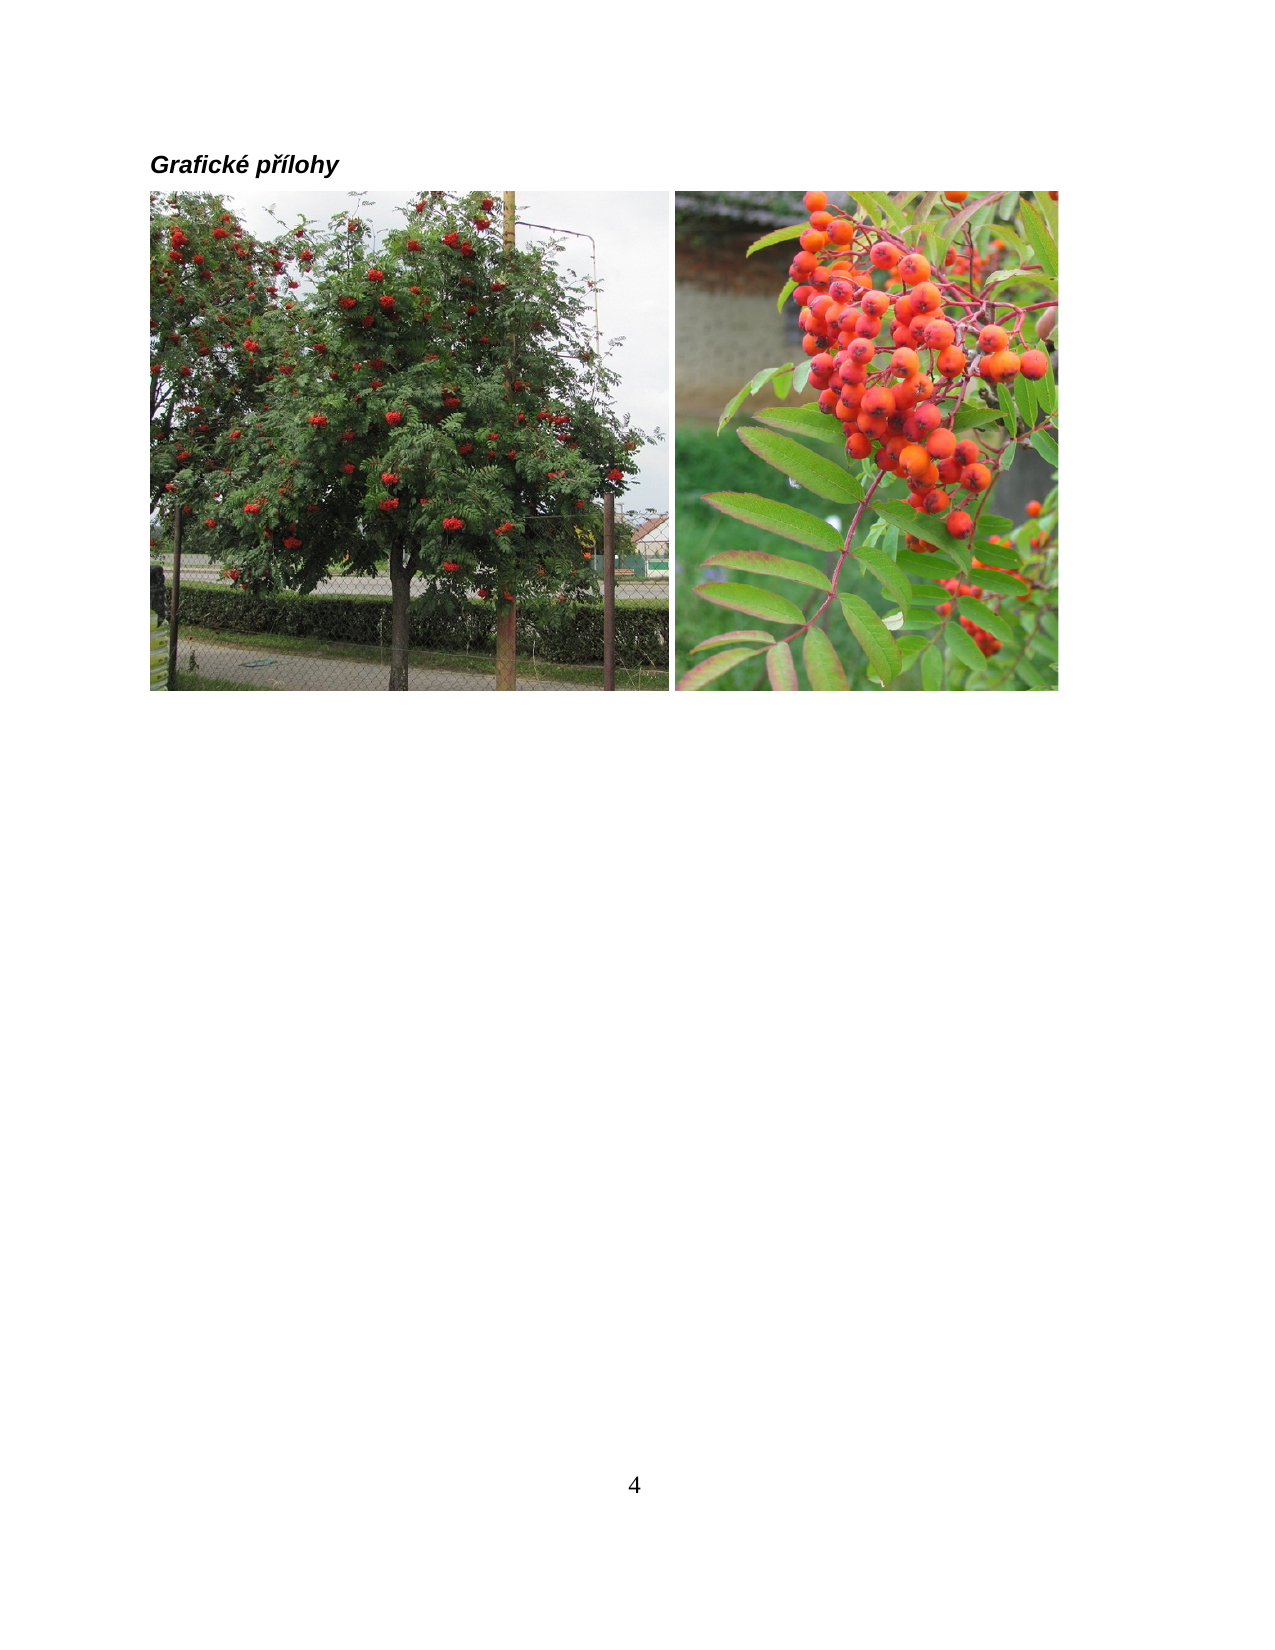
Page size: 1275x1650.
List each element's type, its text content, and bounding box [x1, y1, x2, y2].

picture [150, 191, 669, 691]
subtitle Grafické přílohy [150, 150, 1125, 178]
picture [675, 191, 1059, 691]
